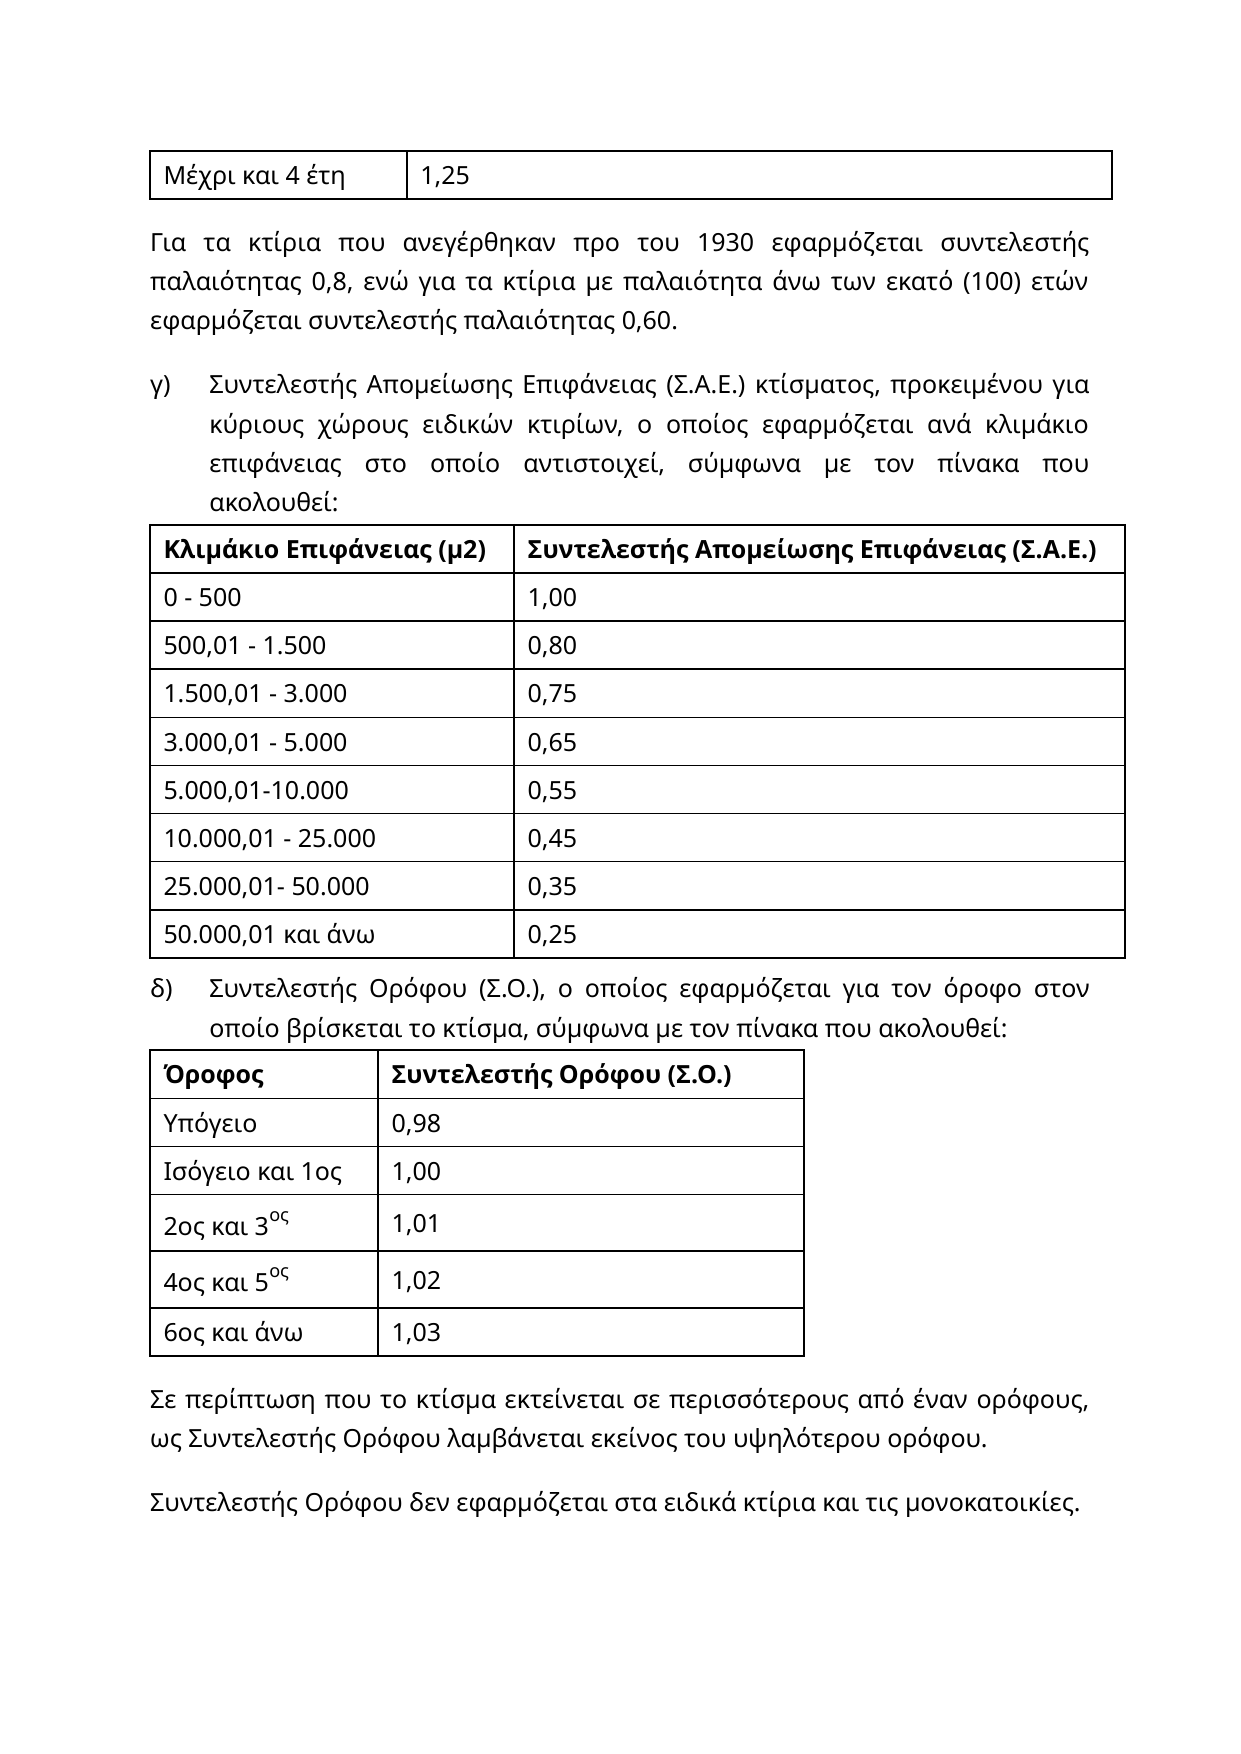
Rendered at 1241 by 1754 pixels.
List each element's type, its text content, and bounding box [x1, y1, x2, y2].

table_cell 0,80 [515, 622, 1124, 668]
table_cell 0,75 [515, 670, 1124, 716]
table_cell Μέχρι και 4 έτη [151, 152, 406, 198]
text Για τα κτίρια που ανεγέρθηκαν προ του 1930 εφαρμόζεται συντελεστής παλαιότητας 0,8, ενώ για τα κτίρια με παλαιότητα άνω των εκατό (100) ετών εφαρμόζεται συντελεστής παλαιότητας 0,60. [150, 225, 1090, 337]
table_cell 0,45 [515, 814, 1124, 861]
text Συντελεστής Ορόφου δεν εφαρμόζεται στα ειδικά κτίρια και τις μονοκατοικίες. [150, 1485, 1090, 1519]
table_cell 50.000,01 και άνω [151, 911, 513, 957]
table_cell 0,98 [379, 1099, 803, 1146]
table_cell 10.000,01 - 25.000 [151, 814, 513, 861]
table_cell 1,03 [379, 1309, 803, 1355]
table_cell 0,25 [515, 911, 1124, 957]
table_cell 1,01 [379, 1195, 803, 1250]
table_header Συντελεστής Ορόφου (Σ.Ο.) [379, 1051, 803, 1097]
table_cell Υπόγειο [151, 1099, 377, 1146]
table_cell 5.000,01-10.000 [151, 766, 513, 813]
table_cell 3.000,01 - 5.000 [151, 718, 513, 764]
table_cell 500,01 - 1.500 [151, 622, 513, 668]
table_cell 0,55 [515, 766, 1124, 813]
table_header Συντελεστής Απομείωσης Επιφάνειας (Σ.Α.Ε.) [515, 526, 1124, 572]
table_cell 25.000,01- 50.000 [151, 862, 513, 909]
table_cell 1.500,01 - 3.000 [151, 670, 513, 716]
table_cell 1,25 [408, 152, 1111, 198]
table_cell Ισόγειο και 1ος [151, 1147, 377, 1194]
table_cell 1,00 [379, 1147, 803, 1194]
list δ) Συντελεστής Ορόφου (Σ.Ο.), ο οποίος εφαρμόζεται για τον όροφο στον οποίο βρίσκεται το κτίσμα, σύμφωνα με τον πίνακα που ακολουθεί: [150, 971, 1090, 1044]
table_cell 4ος και 5ος [151, 1252, 377, 1307]
table_cell 1,00 [515, 574, 1124, 620]
list γ) Συντελεστής Απομείωσης Επιφάνειας (Σ.Α.Ε.) κτίσματος, προκειμένου για κύριους χώρους ειδικών κτιρίων, ο οποίος εφαρμόζεται ανά κλιμάκιο επιφάνειας στο οποίο αντιστοιχεί, σύμφωνα με τον πίνακα που ακολουθεί: [150, 367, 1090, 519]
table_cell 6ος και άνω [151, 1309, 377, 1355]
table_cell 0,35 [515, 862, 1124, 909]
table_cell 1,02 [379, 1252, 803, 1307]
table_cell 2ος και 3ος [151, 1195, 377, 1250]
table_header Όροφος [151, 1051, 377, 1097]
text Σε περίπτωση που το κτίσμα εκτείνεται σε περισσότερους από έναν ορόφους, ως Συντελεστής Ορόφου λαμβάνεται εκείνος του υψηλότερου ορόφου. [150, 1382, 1090, 1455]
table_cell 0 - 500 [151, 574, 513, 620]
table_cell 0,65 [515, 718, 1124, 764]
table_header Κλιμάκιο Επιφάνειας (μ2) [151, 526, 513, 572]
